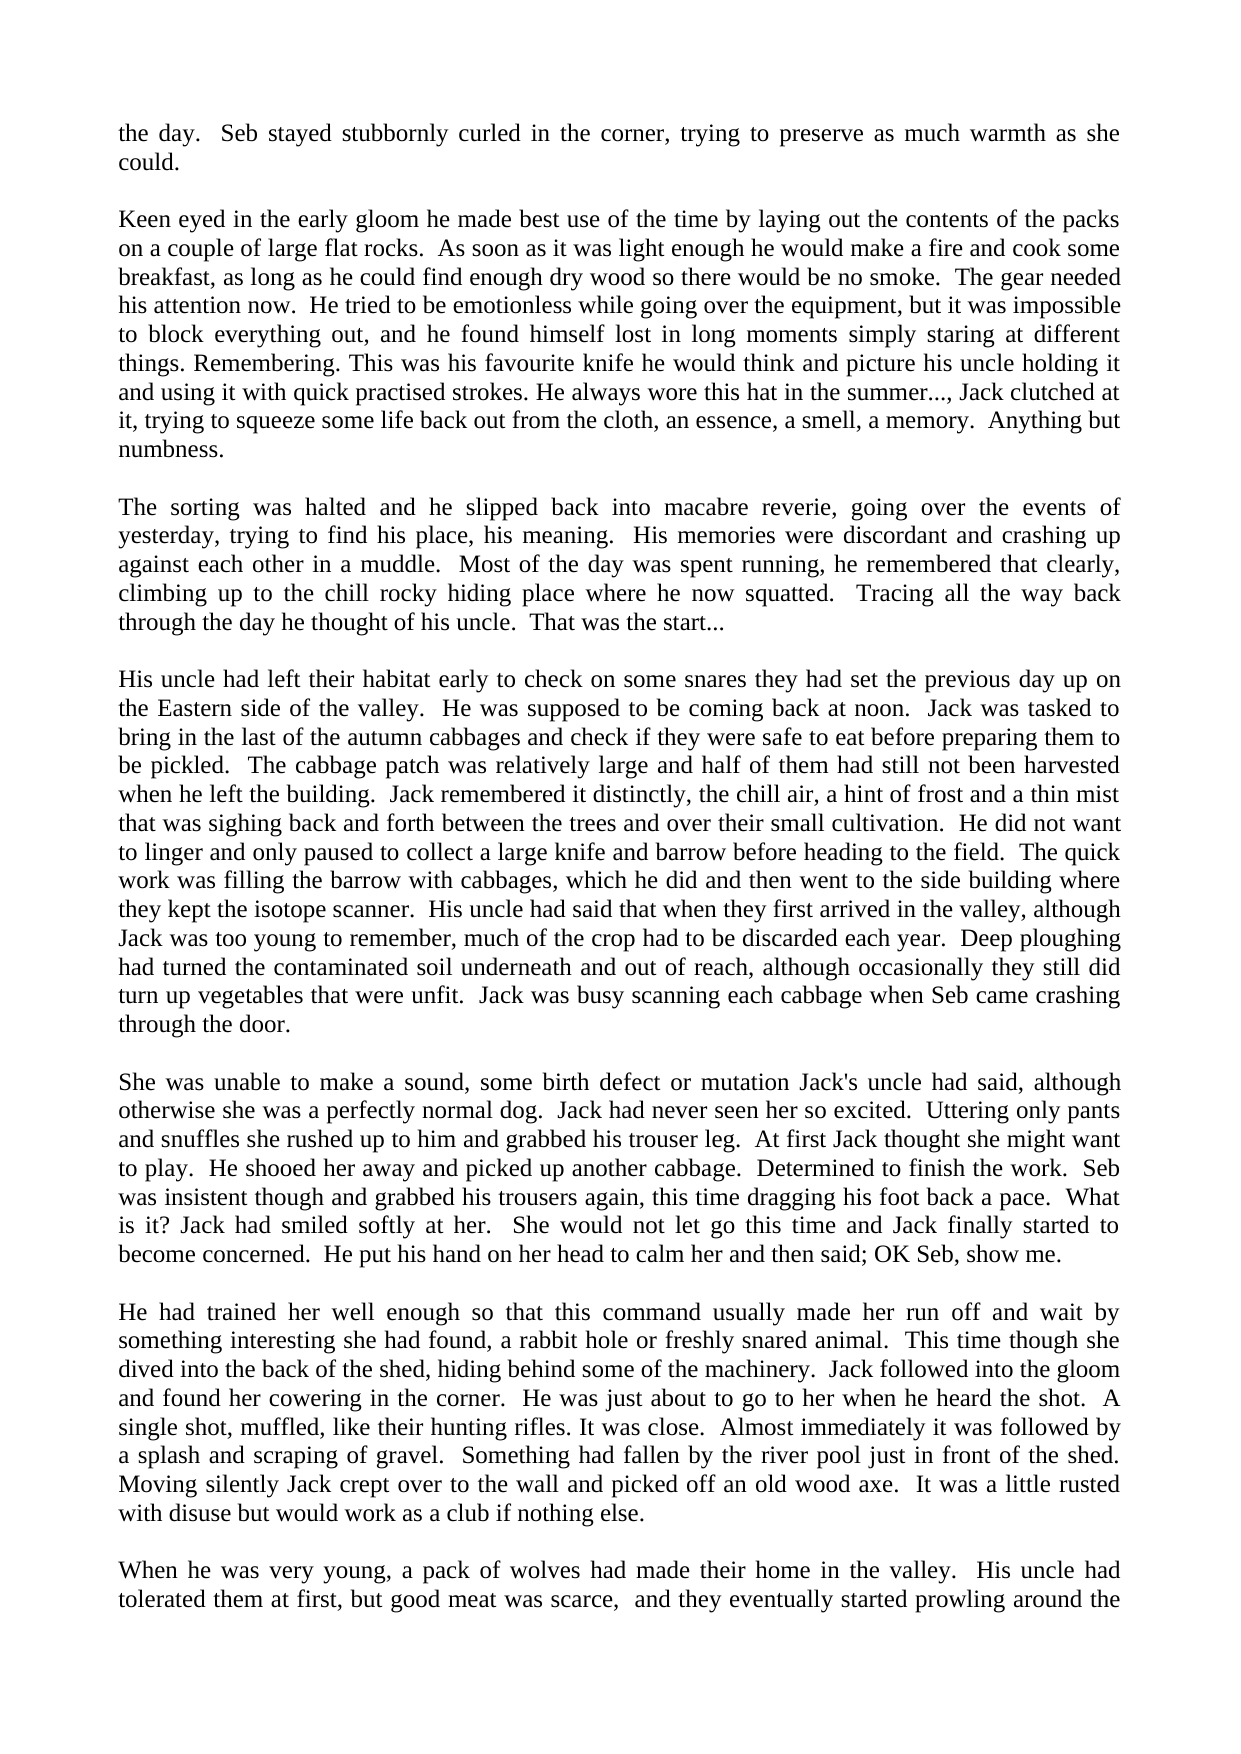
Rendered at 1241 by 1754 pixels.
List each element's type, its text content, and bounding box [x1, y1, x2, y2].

text The sorting was halted and he slipped back into macabre reverie, going over the events of yesterday, trying to find his place, his meaning. His memories were discordant and crashing up against each other in a muddle. Most of the day was spent running, he remembered that clearly, climbing up to the chill rocky hiding place where he now squatted. Tracing all the way back through the day he thought of his uncle. That was the start... [118, 492, 1122, 636]
text When he was very young, a pack of wolves had made their home in the valley. His uncle had tolerated them at first, but good meat was scarce, and they eventually started prowling around the [118, 1556, 1122, 1613]
text the day. Seb stayed stubbornly curled in the corner, trying to preserve as much warmth as she could. [118, 118, 1122, 176]
text His uncle had left their habitat early to check on some snares they had set the previous day up on the Eastern side of the valley. He was supposed to be coming back at noon. Jack was tasked to bring in the last of the autumn cabbages and check if they were safe to eat before preparing them to be pickled. The cabbage patch was relatively large and half of them had still not been harvested when he left the building. Jack remembered it distinctly, the chill air, a hint of frost and a thin mist that was sighing back and forth between the trees and over their small cultivation. He did not want to linger and only paused to collect a large knife and barrow before heading to the field. The quick work was filling the barrow with cabbages, which he did and then went to the side building where they kept the isotope scanner. His uncle had said that when they first arrived in the valley, although Jack was too young to remember, much of the crop had to be discarded each year. Deep ploughing had turned the contaminated soil underneath and out of reach, although occasionally they still did turn up vegetables that were unfit. Jack was busy scanning each cabbage when Seb came crashing through the door. [118, 664, 1122, 1038]
text Keen eyed in the early gloom he made best use of the time by laying out the contents of the packs on a couple of large flat rocks. As soon as it was light enough he would make a fire and cook some breakfast, as long as he could find enough dry wood so there would be no smoke. The gear needed his attention now. He tried to be emotionless while going over the equipment, but it was impossible to block everything out, and he found himself lost in long moments simply staring at different things. Remembering. This was his favourite knife he would think and picture his uncle holding it and using it with quick practised strokes. He always wore this hat in the summer..., Jack clutched at it, trying to squeeze some life back out from the cloth, an essence, a smell, a memory. Anything but numbness. [118, 204, 1122, 463]
text She was unable to make a sound, some birth defect or mutation Jack's uncle had said, although otherwise she was a perfectly normal dog. Jack had never seen her so excited. Uttering only pants and snuffles she rushed up to him and grabbed his trouser leg. At first Jack thought she might want to play. He shooed her away and picked up another cabbage. Determined to finish the work. Seb was insistent though and grabbed his trousers again, this time dragging his foot back a pace. What is it? Jack had smiled softly at her. She would not let go this time and Jack finally started to become concerned. He put his hand on her head to calm her and then said; OK Seb, show me. [118, 1067, 1122, 1268]
text He had trained her well enough so that this command usually made her run off and wait by something interesting she had found, a rabbit hole or freshly snared animal. This time though she dived into the back of the shed, hiding behind some of the machinery. Jack followed into the gloom and found her cowering in the corner. He was just about to go to her when he heard the shot. A single shot, muffled, like their hunting rifles. It was close. Almost immediately it was followed by a splash and scraping of gravel. Something had fallen by the river pool just in front of the shed. Moving silently Jack crept over to the wall and picked off an old wood axe. It was a little rusted with disuse but would work as a club if nothing else. [118, 1297, 1122, 1527]
